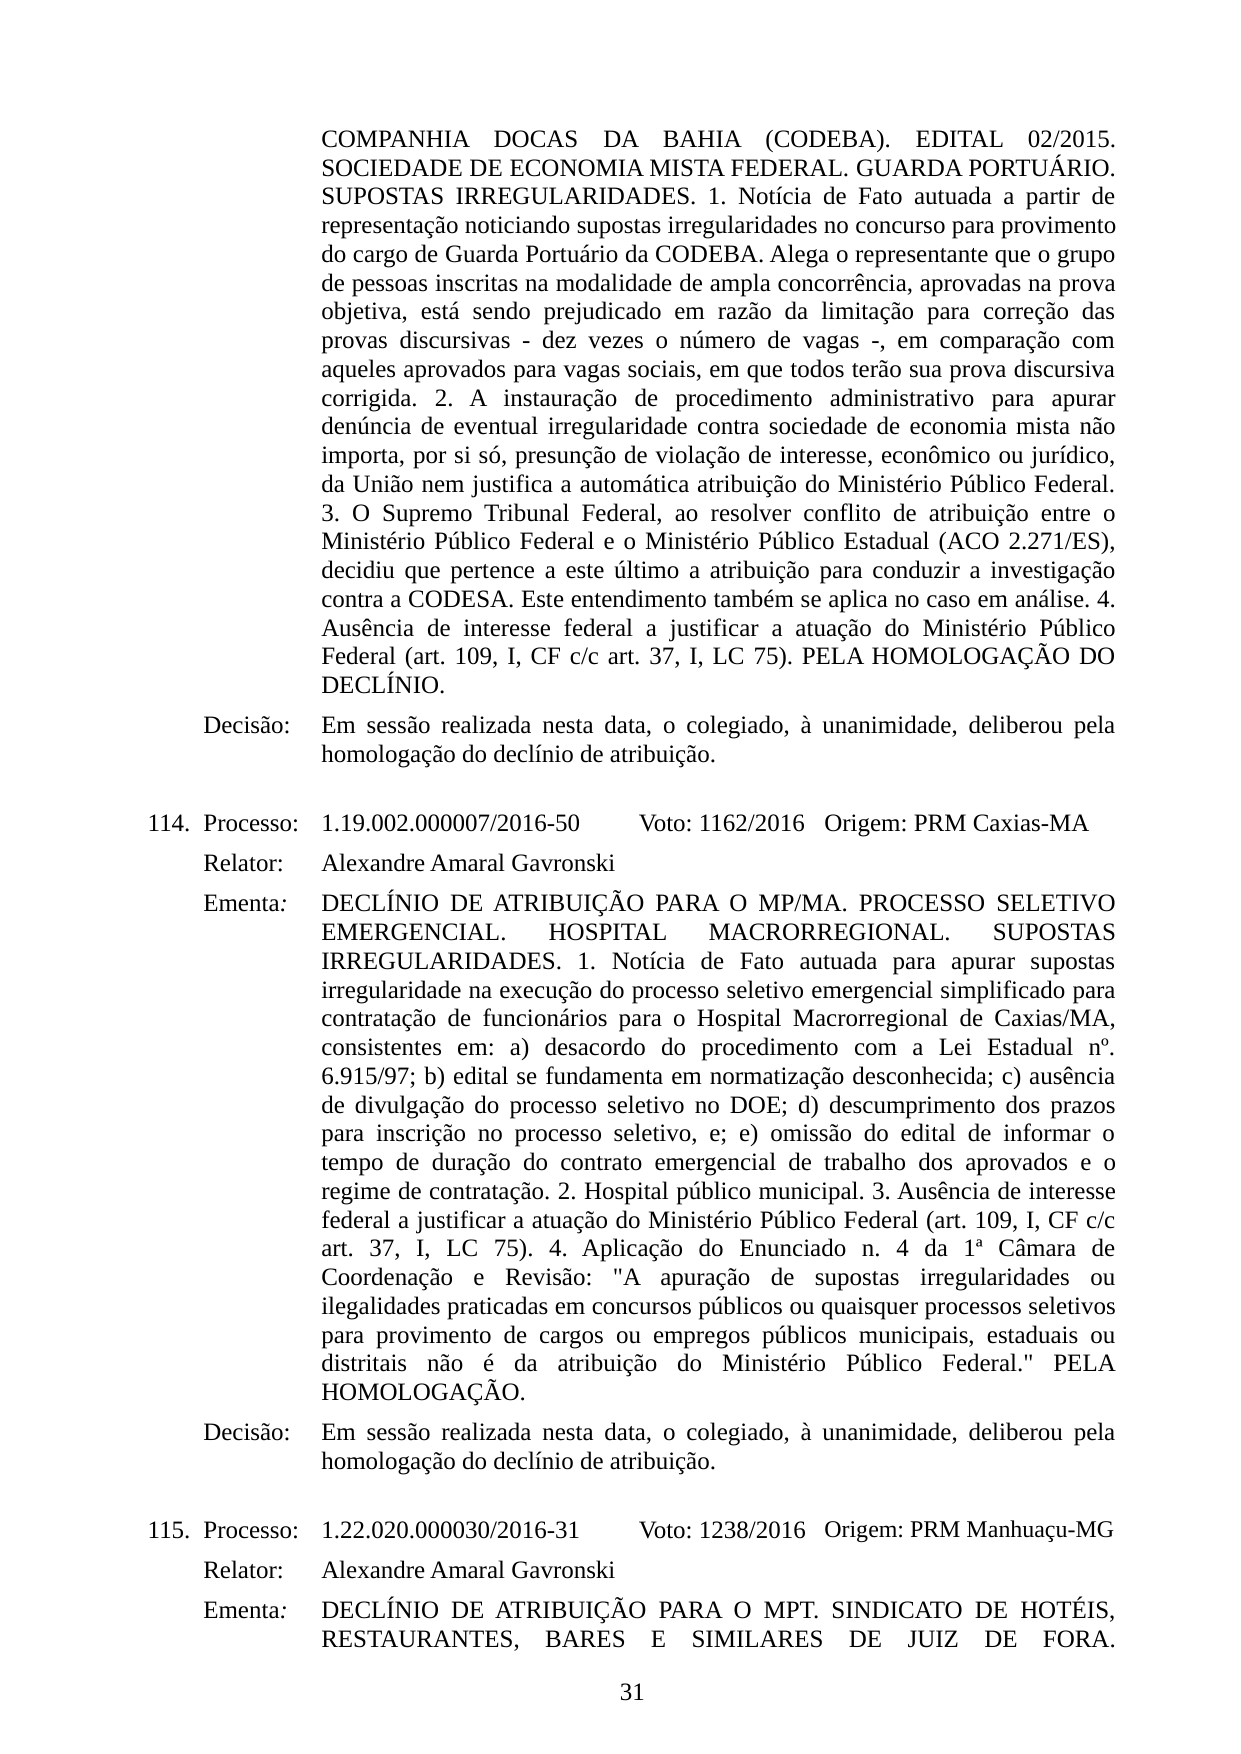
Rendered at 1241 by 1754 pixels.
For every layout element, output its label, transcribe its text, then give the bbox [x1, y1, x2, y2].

table_cell Decisão: [197, 1412, 315, 1481]
table_cell COMPANHIA DOCAS DA BAHIA (CODEBA). EDITAL 02/2015. SOCIEDADE DE ECONOMIA MISTA FEDERAL. GUARDA PORTUÁRIO. SUPOSTAS IRREGULARIDADES. 1. Notícia de Fato autuada a partir de representação noticiando supostas irregularidades no concurso para provimento do cargo de Guarda Portuário da CODEBA. Alega o representante que o grupo de pessoas inscritas na modalidade de ampla concorrência, aprovadas na prova objetiva, está sendo prejudicado em razão da limitação para correção das provas discursivas - dez vezes o número de vagas -, em comparação com aqueles aprovados para vagas sociais, em que todos terão sua prova discursiva corrigida. 2. A instauração de procedimento administrativo para apurar denúncia de eventual irregularidade contra sociedade de economia mista não importa, por si só, presunção de violação de interesse, econômico ou jurídico, da União nem justifica a automática atribuição do Ministério Público Federal. 3. O Supremo Tribunal Federal, ao resolver conflito de atribuição entre o Ministério Público Federal e o Ministério Público Estadual (ACO 2.271/ES), decidiu que pertence a este último a atribuição para conduzir a investigação contra a CODESA. Este entendimento também se aplica no caso em análise. 4. Ausência de interesse federal a justificar a atuação do Ministério Público Federal (art. 109, I, CF c/c art. 37, I, LC 75). PELA HOMOLOGAÇÃO DO DECLÍNIO. [315, 118, 1122, 704]
table_header Origem: PRM Caxias-MA [818, 802, 1122, 842]
table_header 1.22.020.000030/2016-31 [315, 1509, 633, 1549]
table_cell DECLÍNIO DE ATRIBUIÇÃO PARA O MP/MA. PROCESSO SELETIVO EMERGENCIAL. HOSPITAL MACRORREGIONAL. SUPOSTAS IRREGULARIDADES. 1. Notícia de Fato autuada para apurar supostas irregularidade na execução do processo seletivo emergencial simplificado para contratação de funcionários para o Hospital Macrorregional de Caxias/MA, consistentes em: a) desacordo do procedimento com a Lei Estadual nº. 6.915/97; b) edital se fundamenta em normatização desconhecida; c) ausência de divulgação do processo seletivo no DOE; d) descumprimento dos prazos para inscrição no processo seletivo, e; e) omissão do edital de informar o tempo de duração do contrato emergencial de trabalho dos aprovados e o regime de contratação. 2. Hospital público municipal. 3. Ausência de interesse federal a justificar a atuação do Ministério Público Federal (art. 109, I, CF c/c art. 37, I, LC 75). 4. Aplicação do Enunciado n. 4 da 1ª Câmara de Coordenação e Revisão: "A apuração de supostas irregularidades ou ilegalidades praticadas em concursos públicos ou quaisquer processos seletivos para provimento de cargos ou empregos públicos municipais, estaduais ou distritais não é da atribuição do Ministério Público Federal." PELA HOMOLOGAÇÃO. [315, 883, 1122, 1412]
table_cell Em sessão realizada nesta data, o colegiado, à unanimidade, deliberou pela homologação do declínio de atribuição. [315, 705, 1122, 773]
table_cell Em sessão realizada nesta data, o colegiado, à unanimidade, deliberou pela homologação do declínio de atribuição. [315, 1412, 1122, 1481]
table_header Voto: 1162/2016 [633, 802, 818, 842]
table_header 114. [142, 802, 197, 842]
table_header Processo: [197, 802, 315, 842]
table_cell [142, 118, 197, 704]
table_cell Relator: [197, 843, 315, 883]
table_cell [197, 118, 315, 704]
table_cell DECLÍNIO DE ATRIBUIÇÃO PARA O MPT. SINDICATO DE HOTÉIS, RESTAURANTES, BARES E SIMILARES DE JUIZ DE FORA. [315, 1590, 1122, 1659]
table_cell Ementa: [197, 1590, 315, 1659]
table_cell [142, 1412, 197, 1481]
table_header Origem: PRM Manhuaçu-MG [818, 1509, 1122, 1549]
table_cell Alexandre Amaral Gavronski [315, 1550, 1122, 1590]
table_cell [142, 1590, 197, 1659]
table_cell [142, 1550, 197, 1590]
table_cell Decisão: [197, 705, 315, 773]
table_header Voto: 1238/2016 [633, 1509, 818, 1549]
table_header Processo: [197, 1509, 315, 1549]
table_cell Alexandre Amaral Gavronski [315, 843, 1122, 883]
table_cell [142, 883, 197, 1412]
table_cell Relator: [197, 1550, 315, 1590]
table_header 1.19.002.000007/2016-50 [315, 802, 633, 842]
table_cell [142, 705, 197, 773]
table_cell Ementa: [197, 883, 315, 1412]
table_cell [142, 843, 197, 883]
table_header 115. [142, 1509, 197, 1549]
